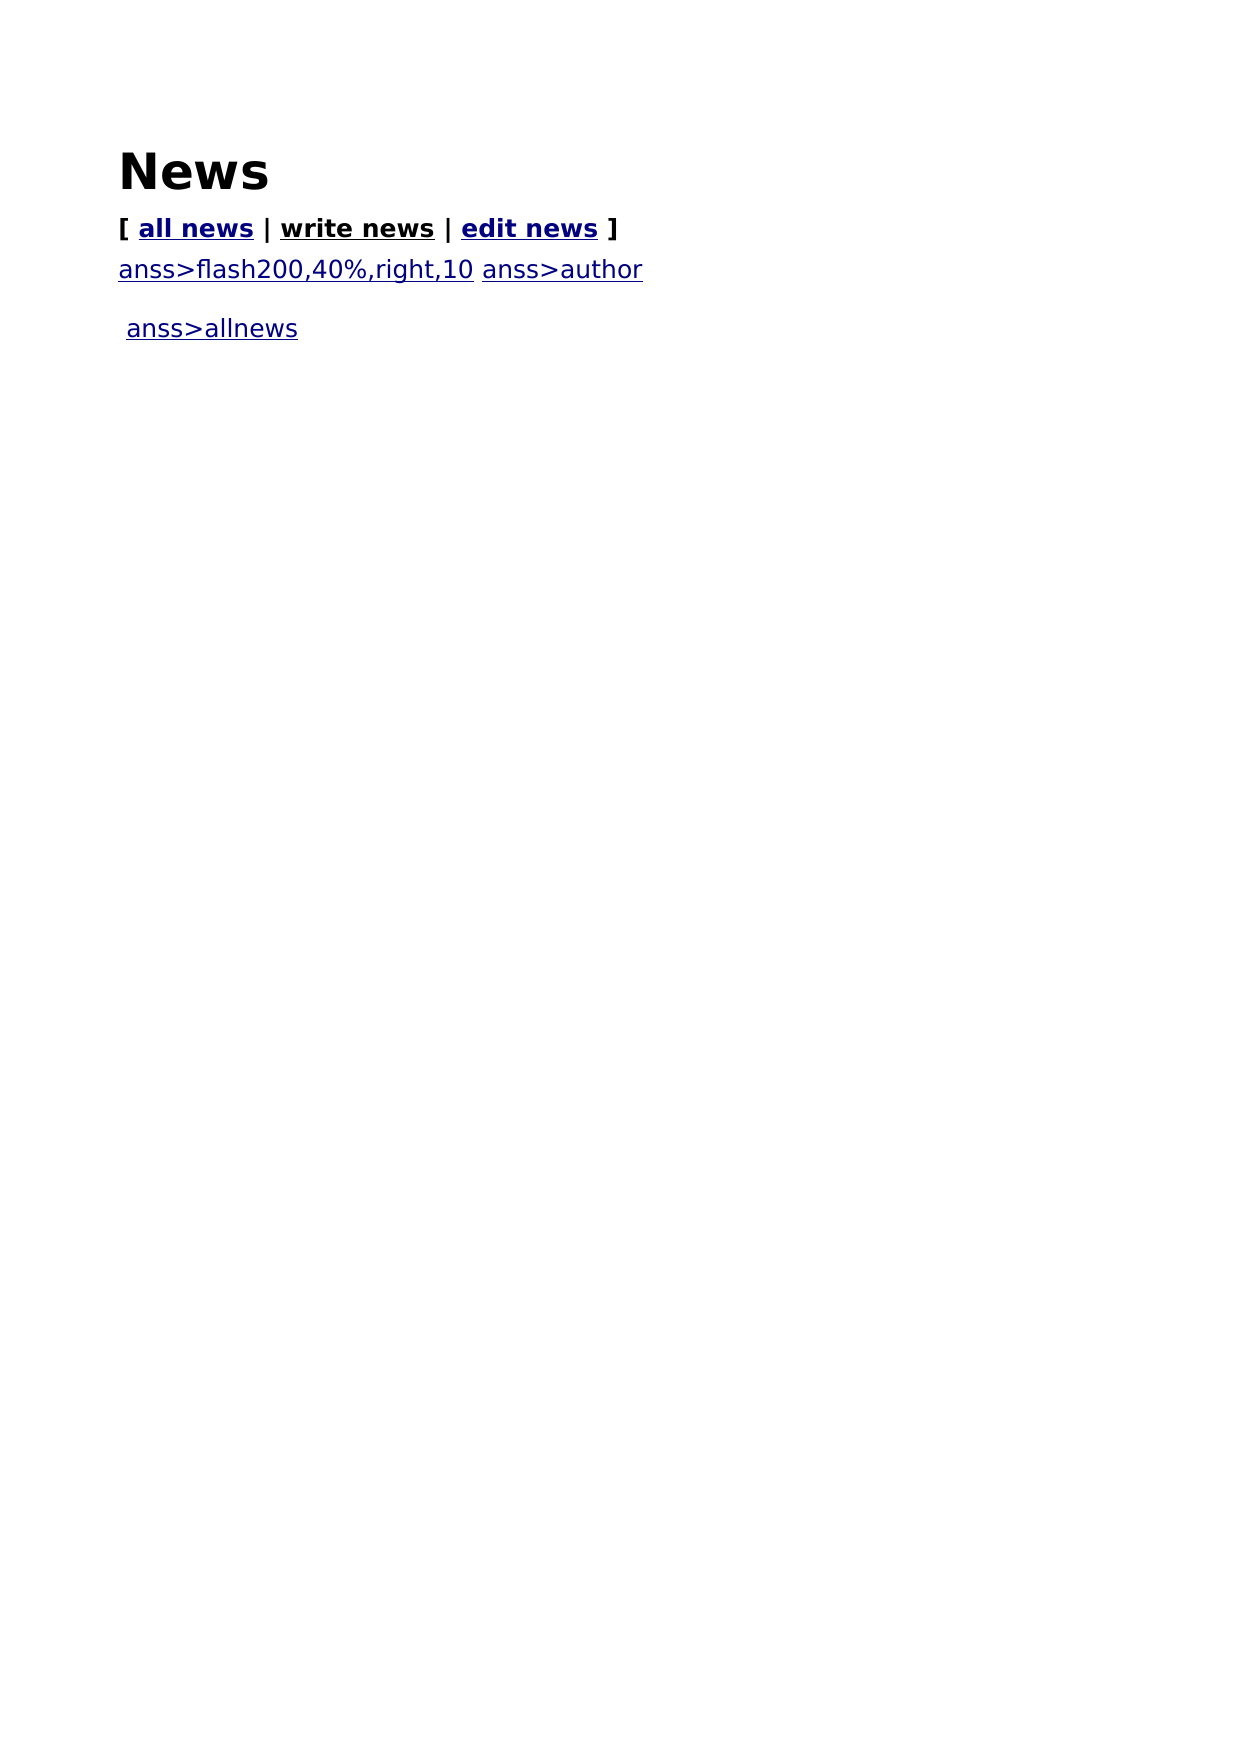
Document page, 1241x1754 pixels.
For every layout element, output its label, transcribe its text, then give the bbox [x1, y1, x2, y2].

subtitle News [118, 143, 1122, 201]
text anss>flash200,40%,right,10 anss>author anss>allnews [118, 256, 1122, 343]
text [ all news | write news | edit news ] [118, 214, 1122, 243]
